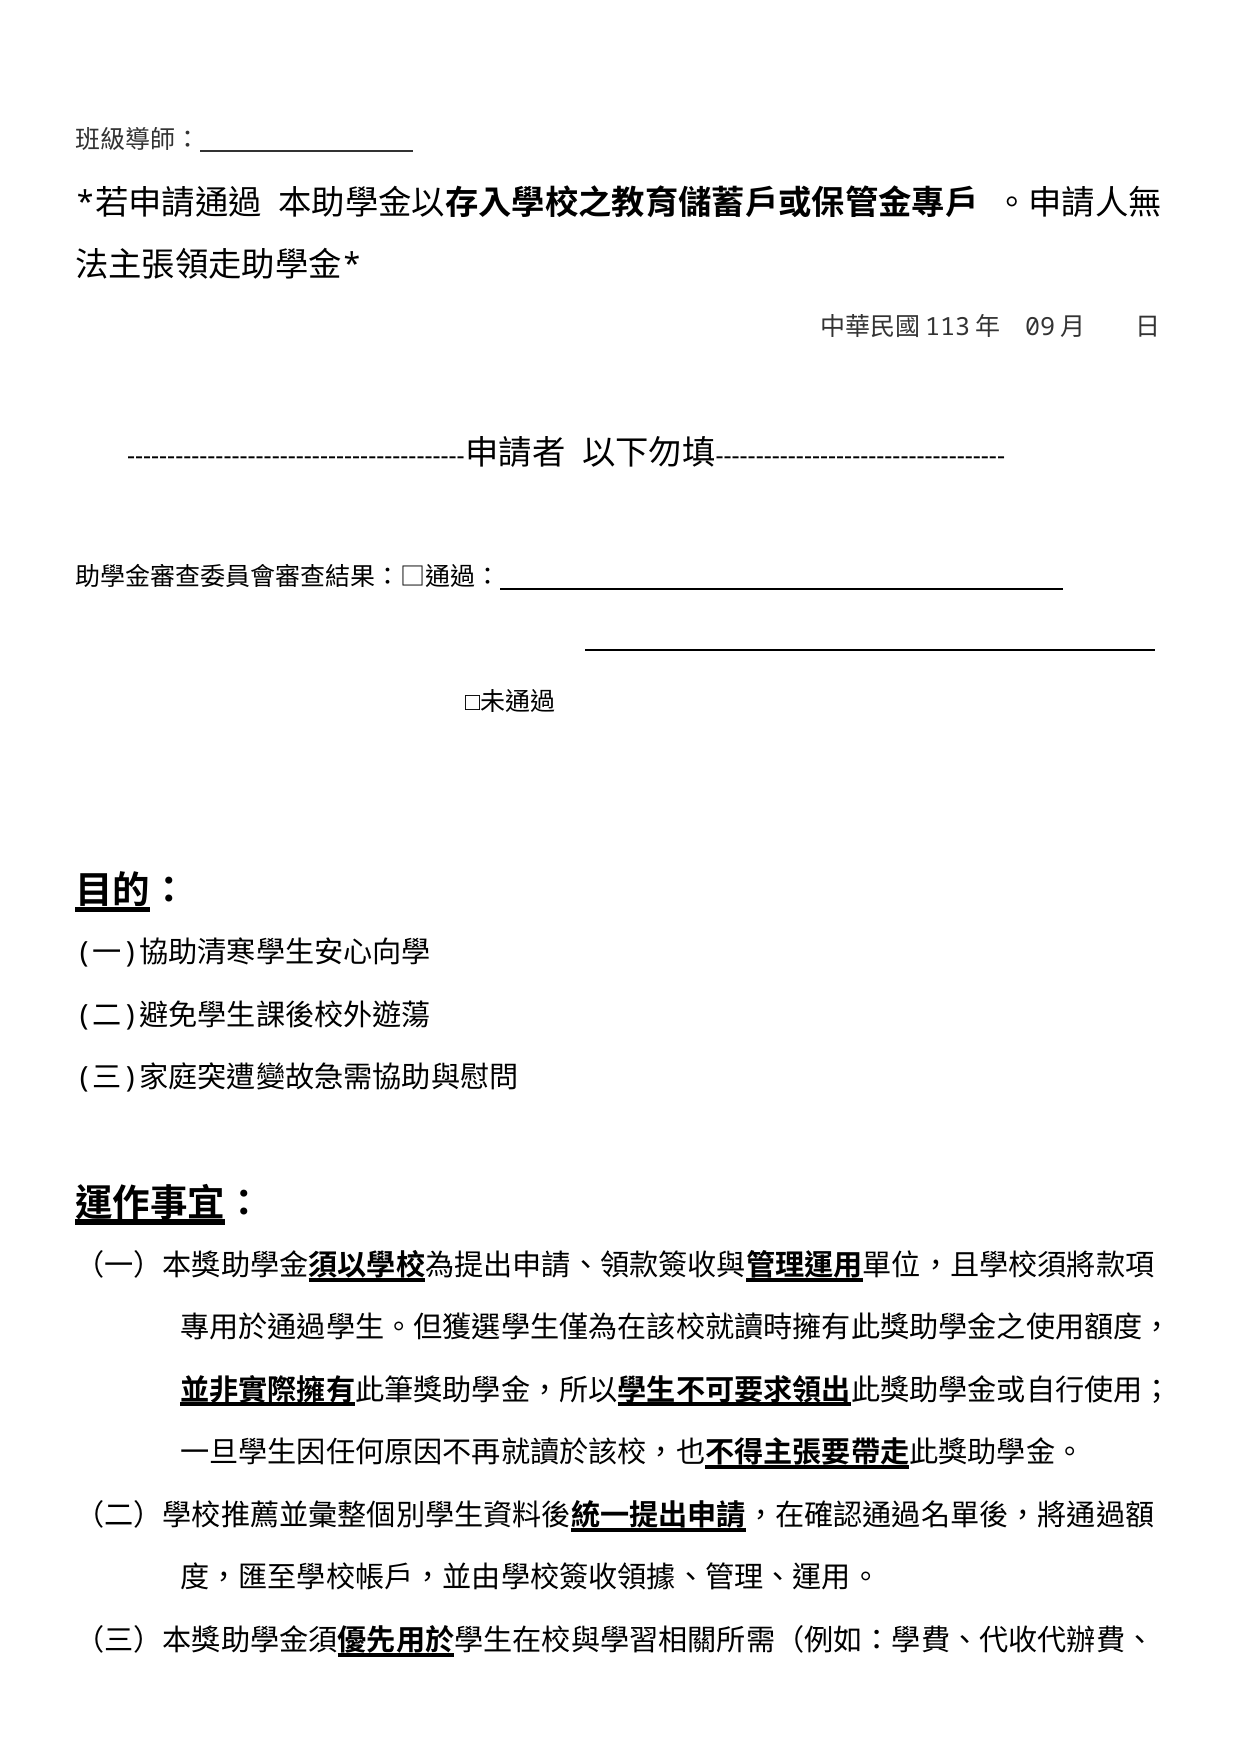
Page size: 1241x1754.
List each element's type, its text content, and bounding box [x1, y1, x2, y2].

text ------------------------------------------申請者 以下勿填------------------------------------ [75, 408, 1065, 471]
text *若申請通過 本助學金以存入學校之教育儲蓄戶或保管金專戶 。申請人無法主張領走助學金* [75, 158, 1165, 283]
text (一)協助清寒學生安心向學 [75, 908, 1165, 971]
text 目的： [75, 846, 1165, 908]
text 一旦學生因任何原因不再就讀於該校，也不得主張要帶走此獎助學金。 [75, 1408, 1165, 1471]
text □未通過 [75, 658, 1165, 721]
text 度，匯至學校帳戶，並由學校簽收領據、管理、運用。 [75, 1533, 1165, 1596]
text 助學金審查委員會審查結果：□通過： [75, 533, 1065, 596]
text （二）學校推薦並彙整個別學生資料後統一提出申請，在確認通過名單後，將通過額 [75, 1471, 1165, 1533]
text 運作事宜： [75, 1158, 1165, 1221]
text （一）本獎助學金須以學校為提出申請、領款簽收與管理運用單位，且學校須將款項 [75, 1221, 1165, 1283]
text （三）本獎助學金須優先用於學生在校與學習相關所需（例如：學費、代收代辦費、 [75, 1596, 1165, 1658]
text (二)避免學生課後校外遊蕩 [75, 971, 1165, 1033]
text (三)家庭突遭變故急需協助與慰問 [75, 1033, 1165, 1096]
text 中華民國113年 09月 日 [75, 283, 1165, 346]
text 班級導師： [75, 96, 1165, 158]
text 專用於通過學生。但獲選學生僅為在該校就讀時擁有此獎助學金之使用額度， [75, 1283, 1165, 1346]
text 並非實際擁有此筆獎助學金，所以學生不可要求領出此獎助學金或自行使用； [75, 1346, 1165, 1408]
